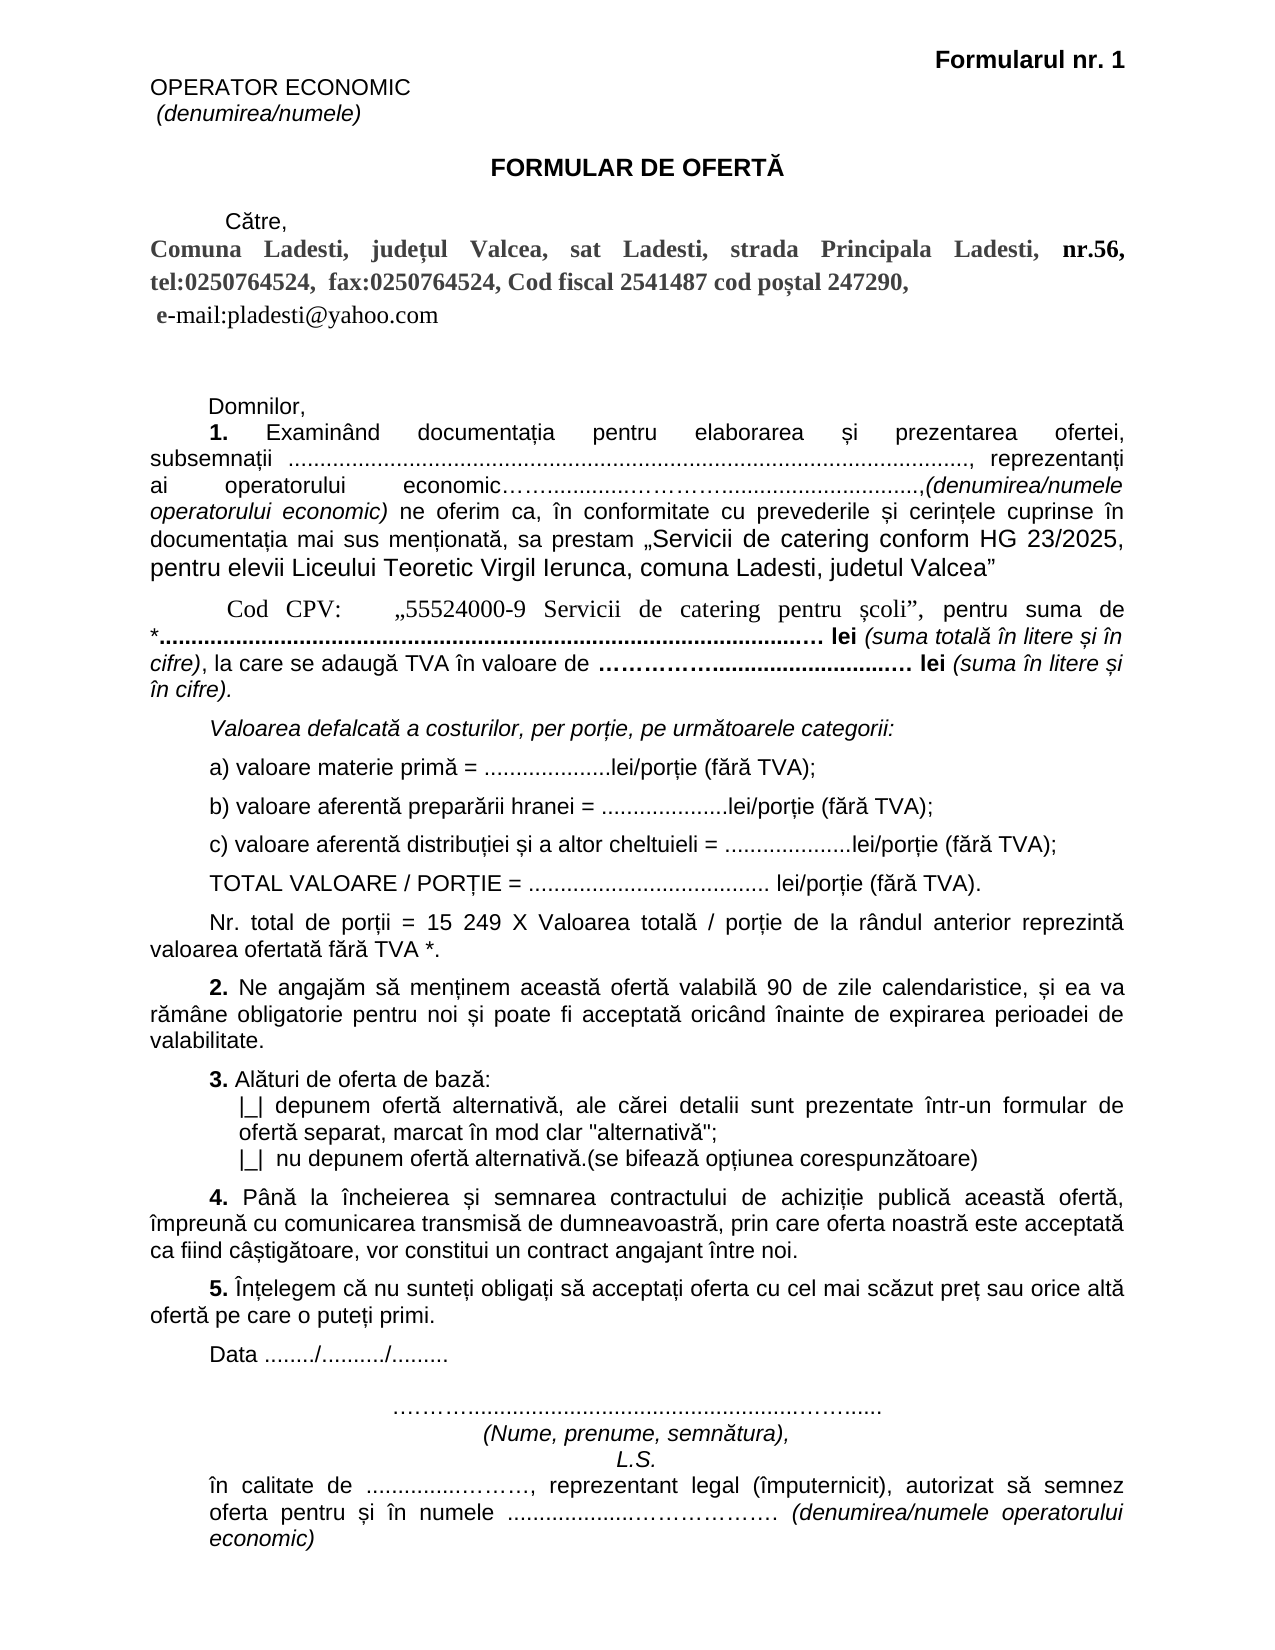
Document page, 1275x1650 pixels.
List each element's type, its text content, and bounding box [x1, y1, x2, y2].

text |_| nu depunem ofertă alternativă.(se bifează opțiunea corespunzătoare) [239, 1145, 1125, 1171]
text Comuna Ladesti, județul Valcea, sat Ladesti, strada Principala Ladesti, nr.56, tel:0250764524, fax:0250764524, Cod fiscal 2541487 cod poștal 247290, [150, 234, 1125, 296]
text Data ......../........../......... [150, 1341, 1125, 1367]
text a) valoare materie primă = ....................lei/porție (fără TVA); [150, 754, 1125, 780]
text FORMULAR DE OFERTĂ [150, 153, 1125, 182]
text 5. Înțelegem că nu sunteți obligați să acceptați oferta cu cel mai scăzut preț sau orice altă ofertă pe care o puteți primi. [150, 1275, 1125, 1328]
text Cod CPV: „55524000-9 Servicii de catering pentru școli”, pentru suma de *.....................................................................................................… lei (suma totală în litere și în cifre), la care se adaugă TVA în valoare de ……………............................… lei (suma în litere și în cifre). [150, 594, 1125, 702]
text 4. Până la încheierea și semnarea contractului de achiziție publică această ofertă, împreună cu comunicarea transmisă de dumneavoastră, prin care oferta noastră este acceptată ca fiind câștigătoare, vor constitui un contract angajant între noi. [150, 1184, 1125, 1263]
text OPERATOR ECONOMIC [150, 74, 1125, 100]
text Domnilor, [150, 393, 1125, 419]
text Valoarea defalcată a costurilor, per porție, pe următoarele categorii: [150, 715, 1125, 741]
text Nr. total de porții = 15 249 X Valoarea totală / porție de la rândul anterior reprezintă valoarea ofertată fără TVA *. [150, 909, 1125, 962]
text în calitate de ...............………, reprezentant legal (împuternicit), autorizat să semnez oferta pentru și în numele ....................………………. (denumirea/numele operatorului economic) [209, 1472, 1125, 1551]
text c) valoare aferentă distribuției și a altor cheltuieli = ....................lei/porție (fără TVA); [150, 831, 1125, 858]
text 2. Ne angajăm să menținem această ofertă valabilă 90 de zile calendaristice, și ea va rămâne obligatorie pentru noi și poate fi acceptată oricând înainte de expirarea perioadei de valabilitate. [150, 974, 1125, 1053]
text e-mail:pladesti@yahoo.com [150, 300, 1125, 329]
text L.S. [150, 1446, 1125, 1472]
text TOTAL VALOARE / PORȚIE = ...................................... lei/porție (fără TVA). [150, 870, 1125, 897]
text .………....................................................……...... [150, 1393, 1125, 1420]
text (Nume, prenume, semnătura), [150, 1420, 1125, 1446]
text Către, [150, 208, 1125, 234]
text 1. Examinând documentația pentru elaborarea și prezentarea ofertei, subsemnații ..........................................................................................................., reprezentanți ai operatorului economic…….............…………...............................,(denumirea/numele operatorului economic) ne oferim ca, în conformitate cu prevederile și cerințele cuprinse în documentația mai sus menționată, sa prestam „Servicii de catering conform HG 23/2025, pentru elevii Liceului Teoretic Virgil Ierunca, comuna Ladesti, judetul Valcea” [150, 419, 1125, 582]
text |_| depunem ofertă alternativă, ale cărei detalii sunt prezentate într-un formular de ofertă separat, marcat în mod clar "alternativă"; [239, 1092, 1125, 1145]
text (denumirea/numele) [150, 100, 1125, 126]
text b) valoare aferentă preparării hranei = ....................lei/porție (fără TVA); [150, 793, 1125, 819]
text Formularul nr. 1 [150, 45, 1125, 74]
text 3. Alături de oferta de bază: [150, 1066, 1125, 1092]
